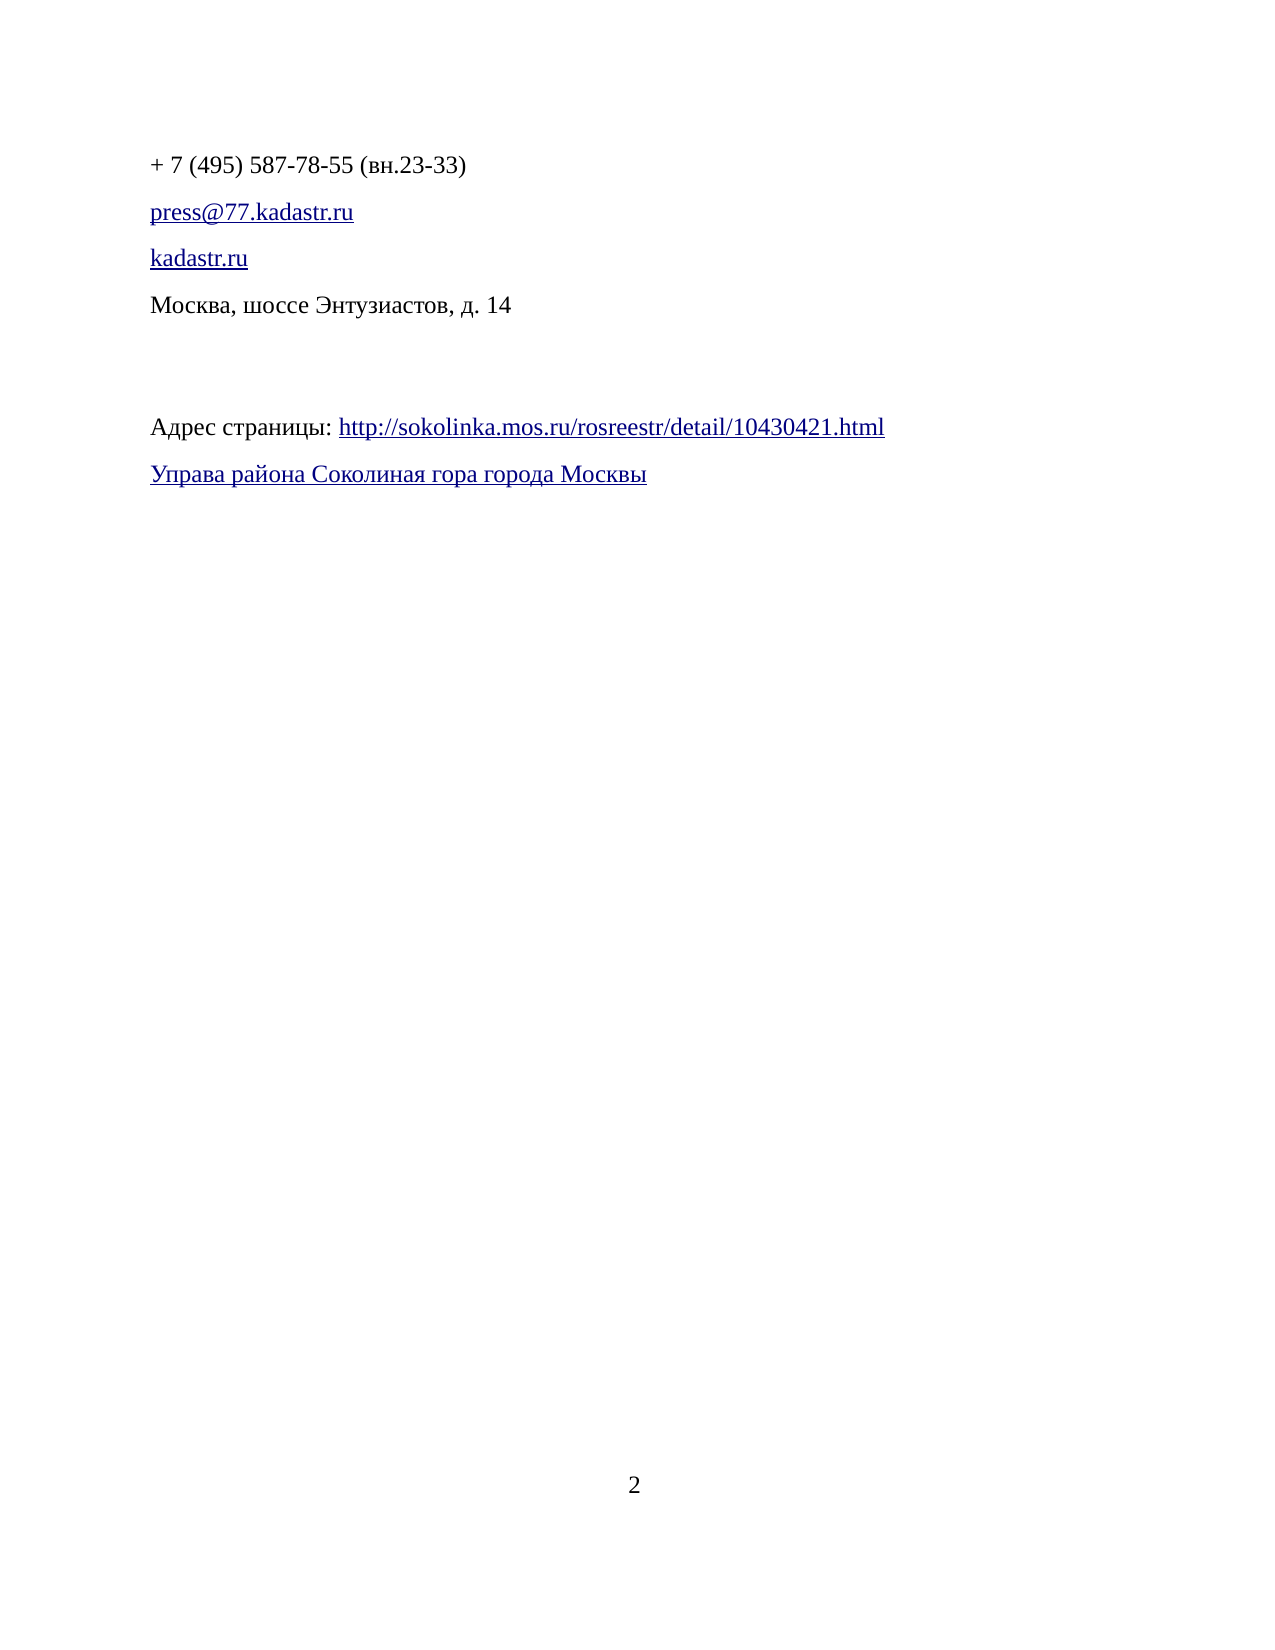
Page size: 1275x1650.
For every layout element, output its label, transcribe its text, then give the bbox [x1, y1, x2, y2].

text + 7 (495) 587-78-55 (вн.23-33) [150, 150, 1125, 179]
text press@77.kadastr.ru [150, 197, 1125, 225]
text kadastr.ru [150, 243, 1125, 272]
text Управа района Соколиная гора города Москвы [150, 459, 1125, 487]
text Адрес страницы: http://sokolinka.mos.ru/rosreestr/detail/10430421.html [150, 412, 1125, 441]
text Москва, шоссе Энтузиастов, д. 14 [150, 290, 1125, 319]
